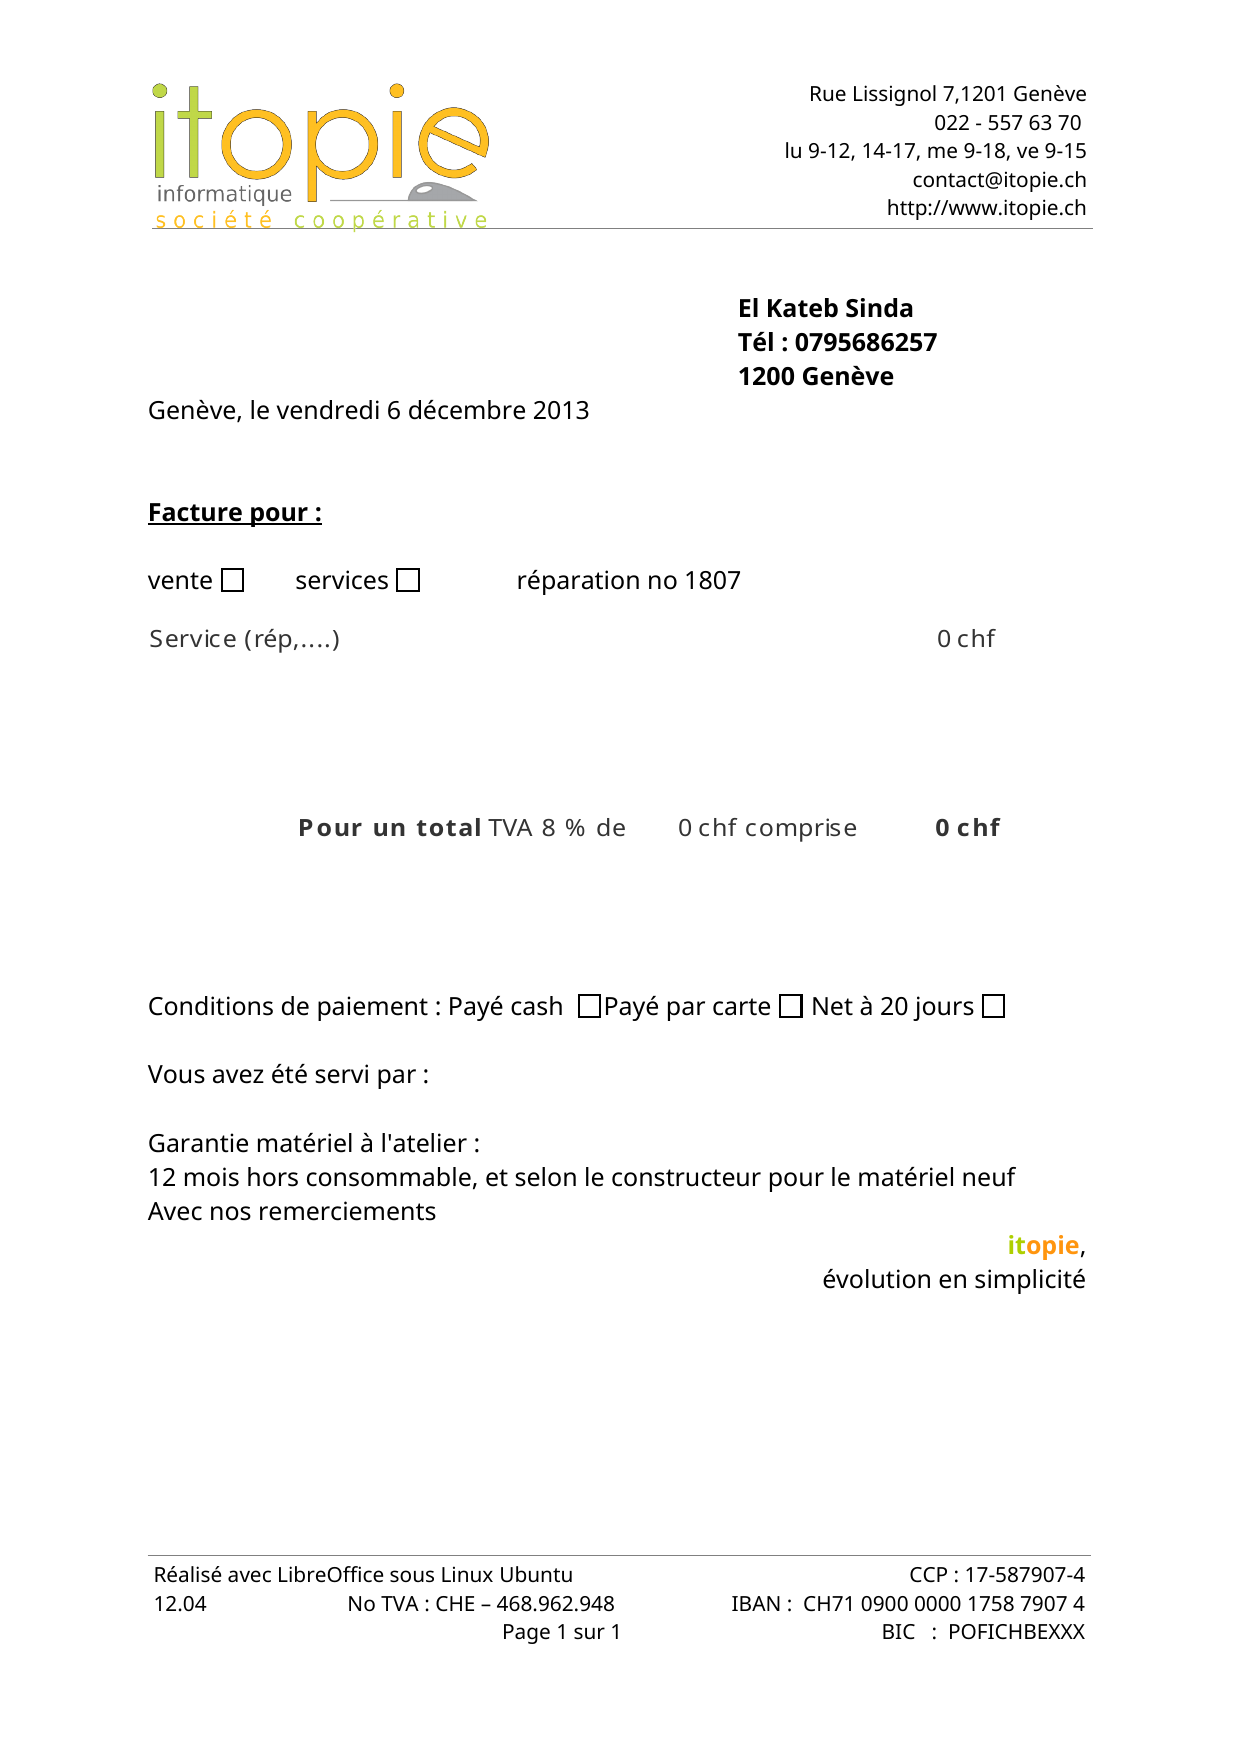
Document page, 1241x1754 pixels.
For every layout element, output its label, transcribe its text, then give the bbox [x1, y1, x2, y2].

text Vous avez été servi par : [148, 1057, 1093, 1091]
text Facture pour : [148, 495, 1093, 529]
text Genève, le vendredi 6 décembre 2013 [148, 392, 1093, 427]
text Tél : 0795686257 [148, 324, 1093, 358]
text évolution en simplicité [148, 1262, 1093, 1296]
text El Kateb Sinda [148, 290, 1093, 324]
text 1200 Genève [148, 358, 1093, 392]
text Conditions de paiement : Payé cash Payé par carte Net à 20 jours [148, 989, 1093, 1023]
picture [138, 72, 500, 244]
text Avec nos remerciements [148, 1193, 1093, 1227]
text Garantie matériel à l'atelier : [148, 1125, 1093, 1159]
text 12 mois hors consommable, et selon le constructeur pour le matériel neuf [148, 1159, 1093, 1193]
text itopie, [148, 1227, 1093, 1262]
text vente services réparation no 1807 [148, 563, 1093, 597]
